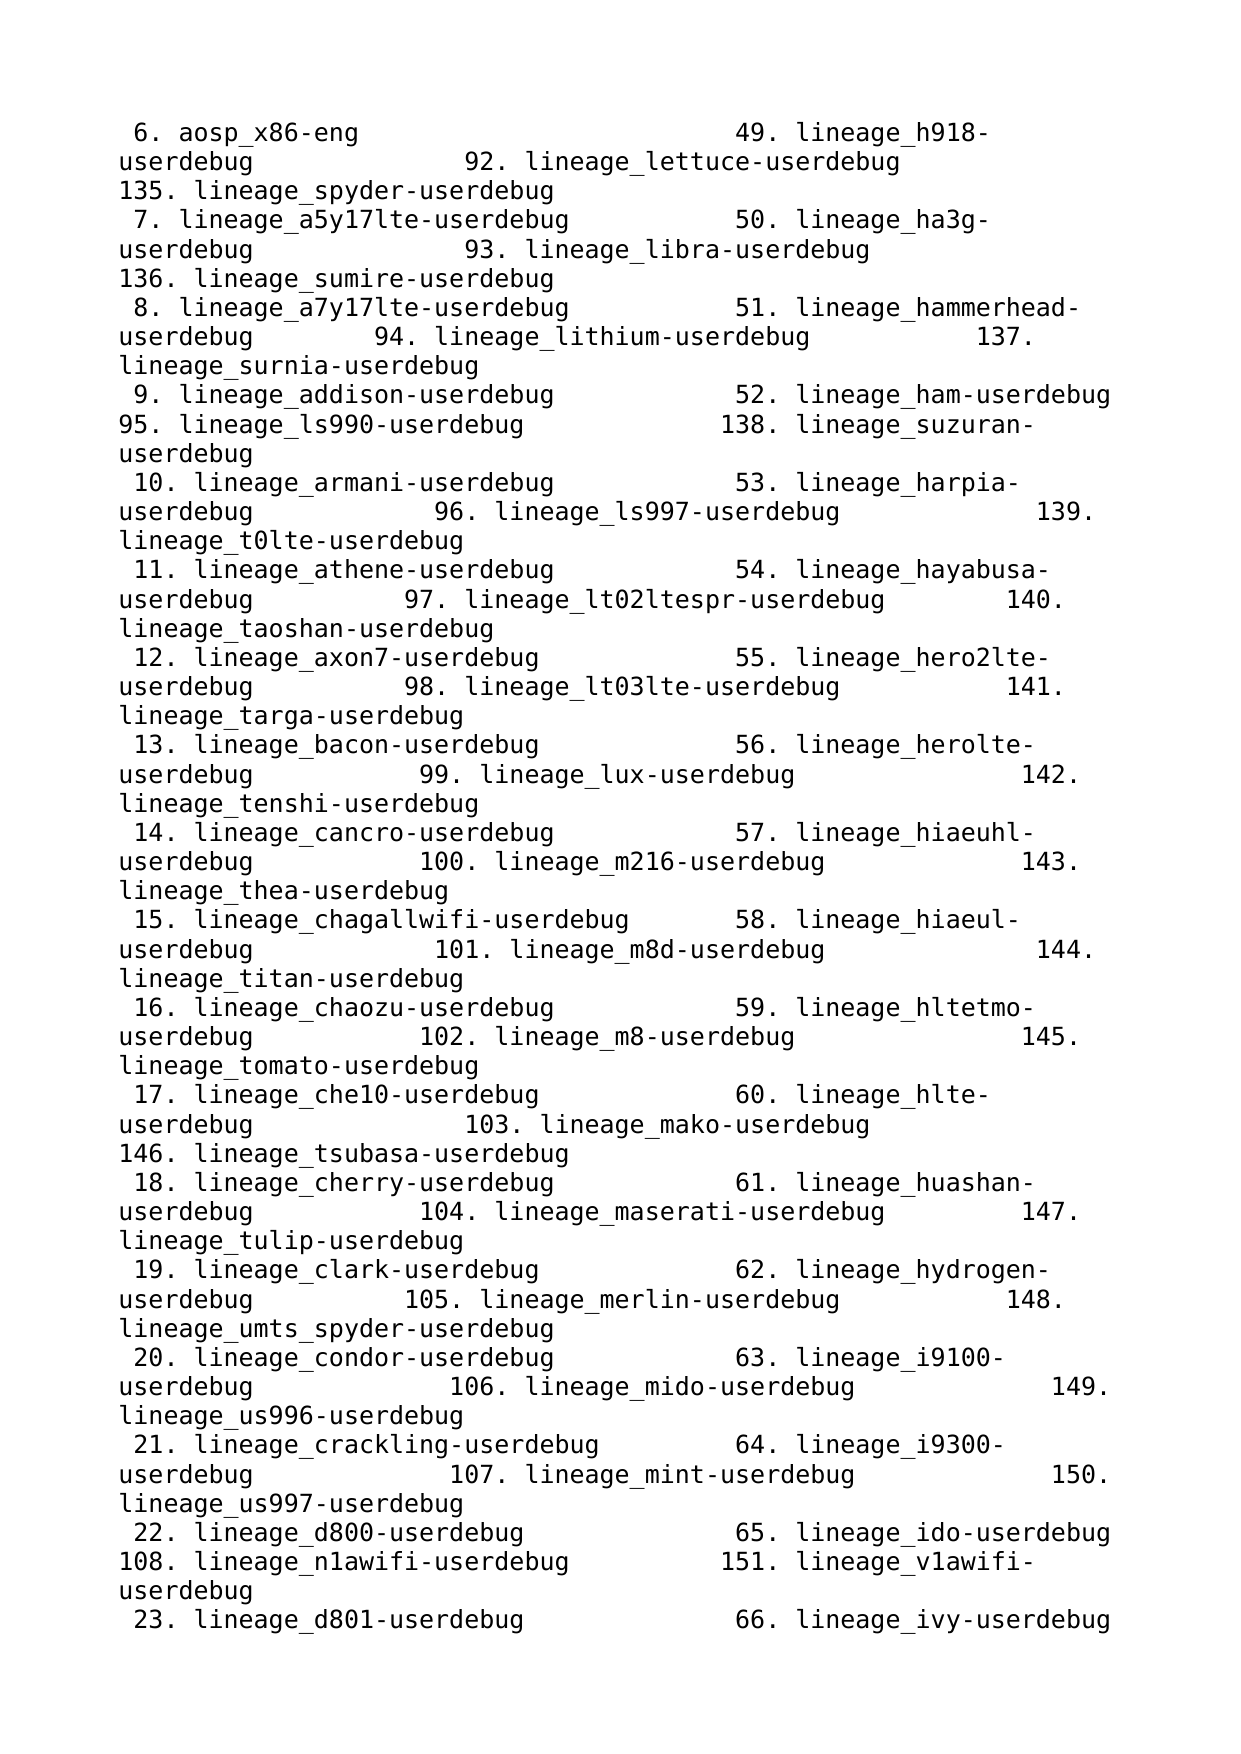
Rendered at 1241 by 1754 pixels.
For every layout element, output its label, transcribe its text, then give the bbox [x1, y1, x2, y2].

text 6. aosp_x86-eng 49. lineage_h918-userdebug 92. lineage_lettuce-userdebug 135. lineage_spyder-userdebug 7. lineage_a5y17lte-userdebug 50. lineage_ha3g-userdebug 93. lineage_libra-userdebug 136. lineage_sumire-userdebug 8. lineage_a7y17lte-userdebug 51. lineage_hammerhead-userdebug 94. lineage_lithium-userdebug 137. lineage_surnia-userdebug 9. lineage_addison-userdebug 52. lineage_ham-userdebug 95. lineage_ls990-userdebug 138. lineage_suzuran-userdebug 10. lineage_armani-userdebug 53. lineage_harpia-userdebug 96. lineage_ls997-userdebug 139. lineage_t0lte-userdebug 11. lineage_athene-userdebug 54. lineage_hayabusa-userdebug 97. lineage_lt02ltespr-userdebug 140. lineage_taoshan-userdebug 12. lineage_axon7-userdebug 55. lineage_hero2lte-userdebug 98. lineage_lt03lte-userdebug 141. lineage_targa-userdebug 13. lineage_bacon-userdebug 56. lineage_herolte-userdebug 99. lineage_lux-userdebug 142. lineage_tenshi-userdebug 14. lineage_cancro-userdebug 57. lineage_hiaeuhl-userdebug 100. lineage_m216-userdebug 143. lineage_thea-userdebug 15. lineage_chagallwifi-userdebug 58. lineage_hiaeul-userdebug 101. lineage_m8d-userdebug 144. lineage_titan-userdebug 16. lineage_chaozu-userdebug 59. lineage_hltetmo-userdebug 102. lineage_m8-userdebug 145. lineage_tomato-userdebug 17. lineage_che10-userdebug 60. lineage_hlte-userdebug 103. lineage_mako-userdebug 146. lineage_tsubasa-userdebug 18. lineage_cherry-userdebug 61. lineage_huashan-userdebug 104. lineage_maserati-userdebug 147. lineage_tulip-userdebug 19. lineage_clark-userdebug 62. lineage_hydrogen-userdebug 105. lineage_merlin-userdebug 148. lineage_umts_spyder-userdebug 20. lineage_condor-userdebug 63. lineage_i9100-userdebug 106. lineage_mido-userdebug 149. lineage_us996-userdebug 21. lineage_crackling-userdebug 64. lineage_i9300-userdebug 107. lineage_mint-userdebug 150. lineage_us997-userdebug 22. lineage_d800-userdebug 65. lineage_ido-userdebug 108. lineage_n1awifi-userdebug 151. lineage_v1awifi-userdebug 23. lineage_d801-userdebug 66. lineage_ivy-userdebug [118, 118, 1122, 1635]
